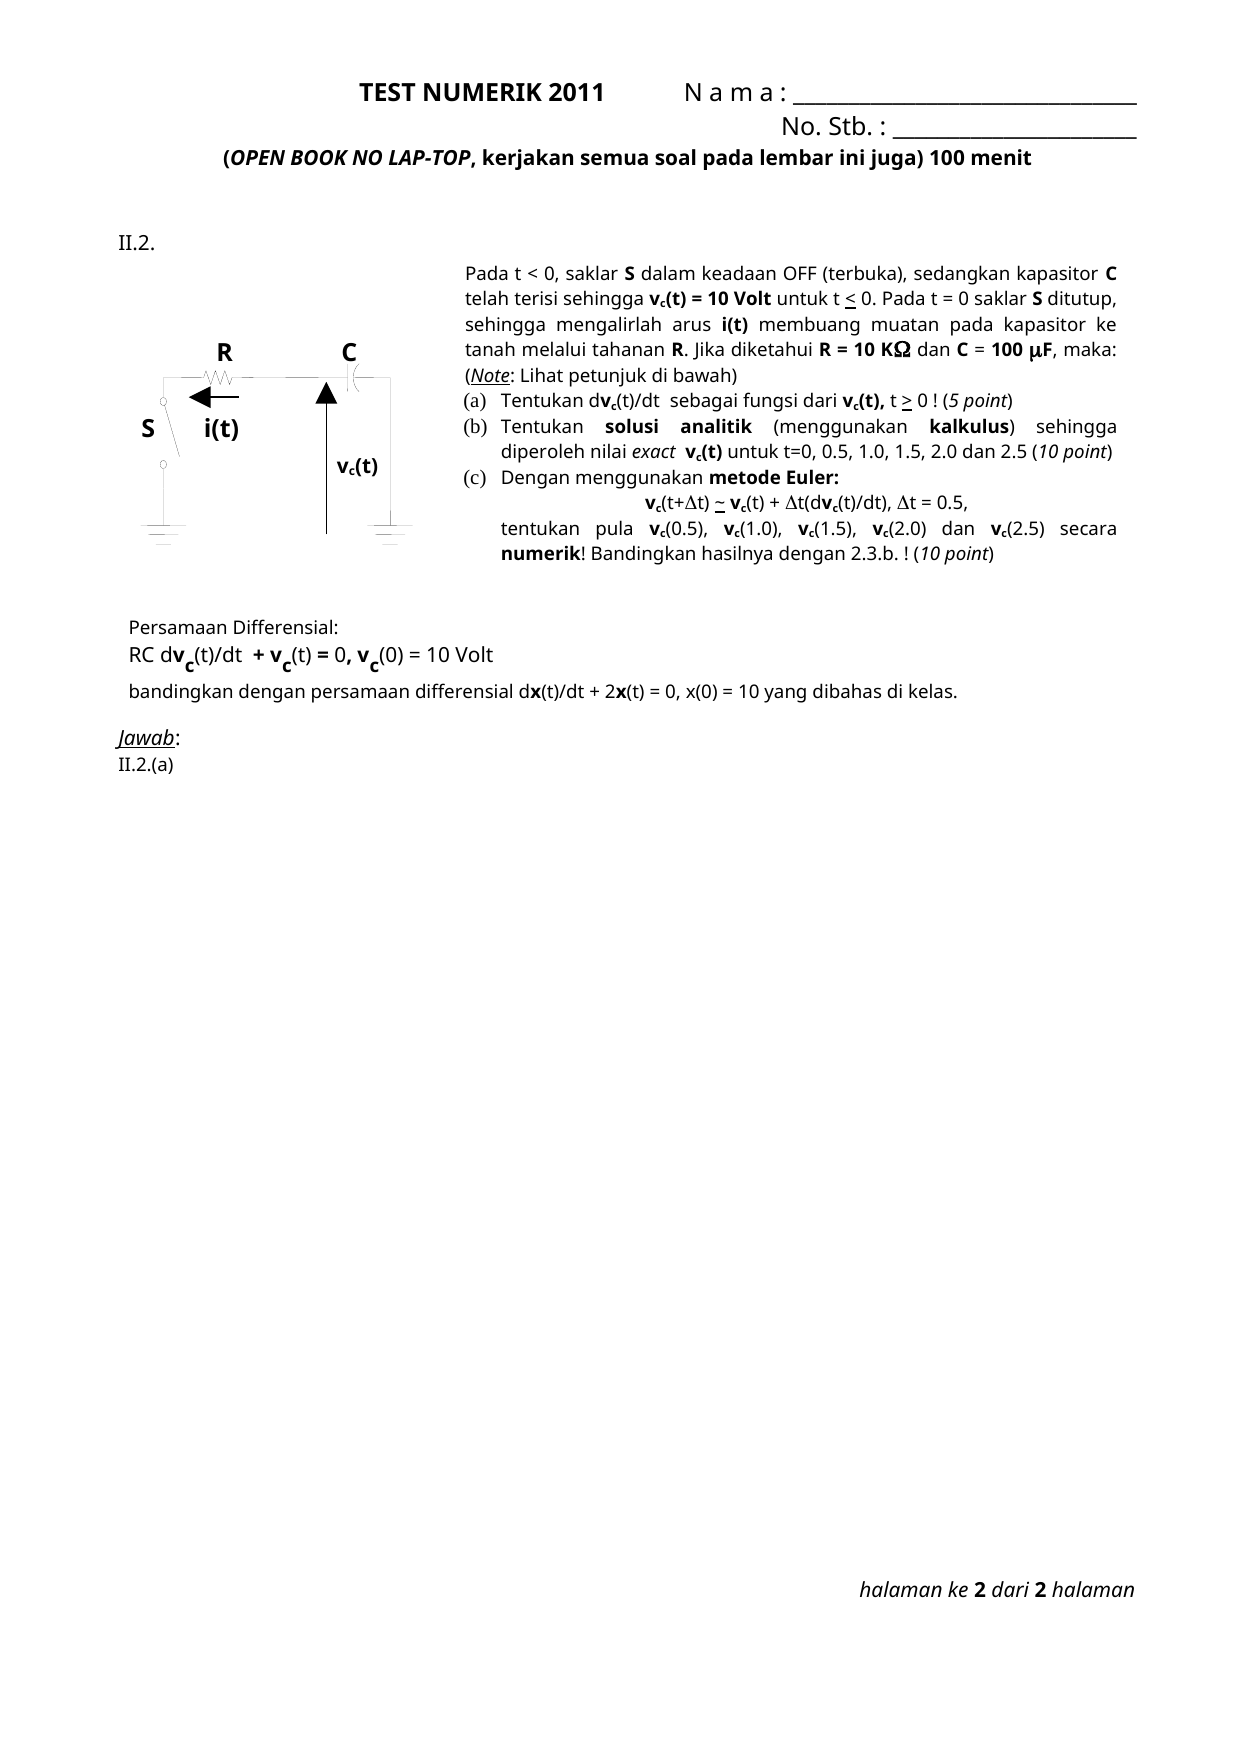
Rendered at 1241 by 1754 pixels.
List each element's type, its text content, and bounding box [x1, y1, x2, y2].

text II.2. [118, 228, 1137, 257]
text II.2.(a) [118, 751, 1137, 777]
text Pada t < 0, saklar S dalam keadaan OFF (terbuka), sedangkan kapasitor C telah terisi sehingga vc(t) = 10 Volt untuk t < 0. Pada t = 0 saklar S ditutup, sehingga mengalirlah arus i(t) membuang muatan pada kapasitor ke tanah melalui tahanan R. Jika diketahui R = 10 K dan C = 100 F, maka: (Note: Lihat petunjuk di bawah) [465, 260, 1117, 387]
list tentukan pula vc(0.5), vc(1.0), vc(1.5), vc(2.0) dan vc(2.5) secara numerik! Bandingkan hasilnya dengan 2.3.b. ! (10 point) [463, 515, 1117, 566]
list Tentukan dvc(t)/dt sebagai fungsi dari vc(t), t > 0 ! (5 point) [463, 387, 1117, 413]
text Jawab: [118, 723, 1137, 751]
list Dengan menggunakan metode Euler: [463, 464, 1117, 489]
list vc(t+t) ~ vc(t) + t(dvc(t)/dt), t = 0.5, [463, 489, 1117, 515]
list Tentukan solusi analitik (menggunakan kalkulus) sehingga diperoleh nilai exact vc(t) untuk t=0, 0.5, 1.0, 1.5, 2.0 dan 2.5 (10 point) [463, 413, 1117, 464]
